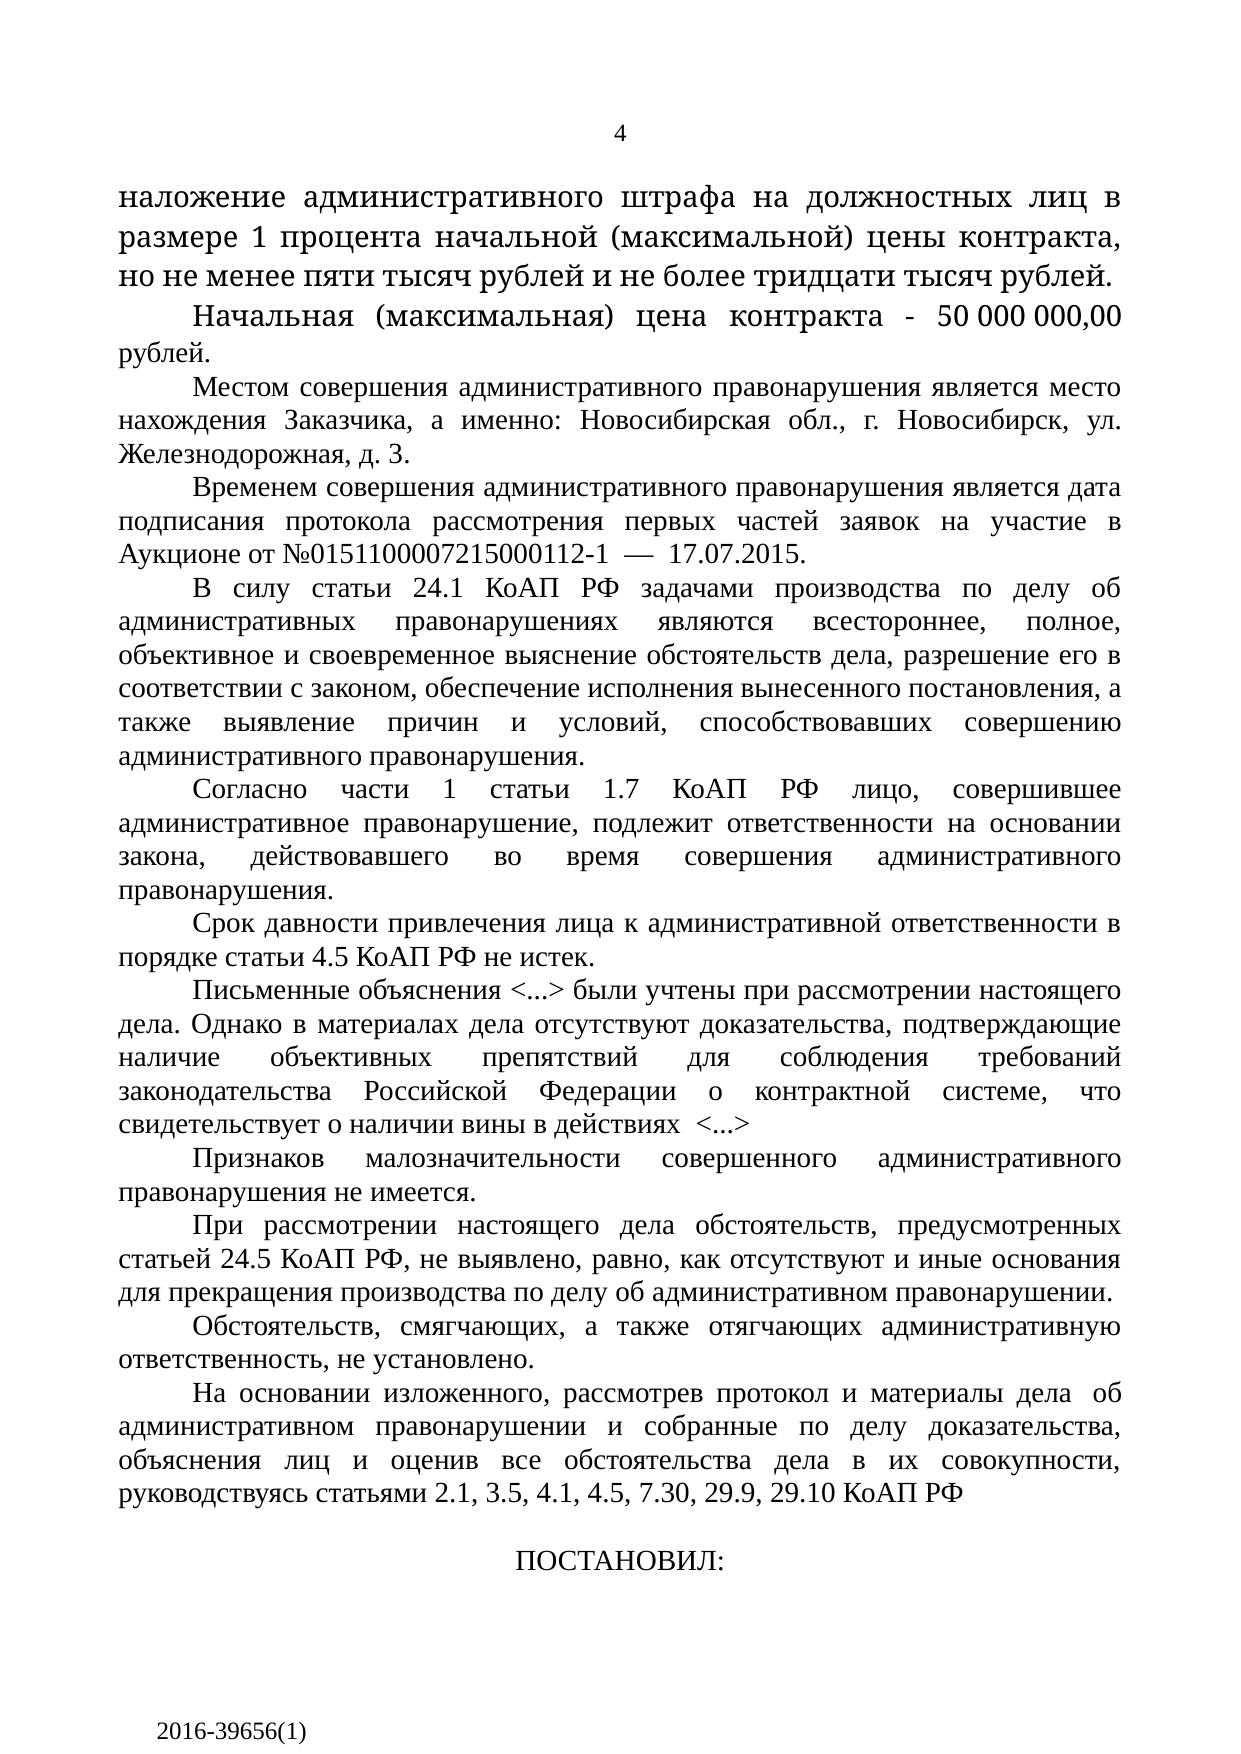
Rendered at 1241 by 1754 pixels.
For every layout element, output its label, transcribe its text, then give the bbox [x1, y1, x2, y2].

text Признаков малозначительности совершенного административного правонарушения не имеется. [118, 1140, 1122, 1207]
text Согласно части 1 статьи 1.7 КоАП РФ лицо, совершившее административное правонарушение, подлежит ответственности на основании закона, действовавшего во время совершения административного правонарушения. [118, 771, 1122, 905]
text На основании изложенного, рассмотрев протокол и материалы дела об административном правонарушении и собранные по делу доказательства, объяснения лиц и оценив все обстоятельства дела в их совокупности, руководствуясь статьями 2.1, 3.5, 4.1, 4.5, 7.30, 29.9, 29.10 КоАП РФ [118, 1375, 1122, 1509]
text Местом совершения административного правонарушения является место нахождения Заказчика, а именно: Новосибирская обл., г. Новосибирск, ул. Железнодорожная, д. 3. [118, 369, 1122, 469]
text В силу статьи 24.1 КоАП РФ задачами производства по делу об административных правонарушениях являются всестороннее, полное, объективное и своевременное выяснение обстоятельств дела, разрешение его в соответствии с законом, обеспечение исполнения вынесенного постановления, а также выявление причин и условий, способствовавших совершению административного правонарушения. [118, 570, 1122, 771]
text Письменные объяснения <...> были учтены при рассмотрении настоящего дела. Однако в материалах дела отсутствуют доказательства, подтверждающие наличие объективных препятствий для соблюдения требований законодательства Российской Федерации о контрактной системе, что свидетельствует о наличии вины в действиях <...> [118, 972, 1122, 1140]
text Обстоятельств, смягчающих, а также отягчающих административную ответственность, не установлено. [118, 1308, 1122, 1375]
text Временем совершения административного правонарушения является дата подписания протокола рассмотрения первых частей заявок на участие в Аукционе от №0151100007215000112-1 — 17.07.2015. [118, 469, 1122, 570]
text Срок давности привлечения лица к административной ответственности в порядке статьи 4.5 КоАП РФ не истек. [118, 905, 1122, 972]
text ПОСТАНОВИЛ: [118, 1543, 1122, 1576]
text При рассмотрении настоящего дела обстоятельств, предусмотренных статьей 24.5 КоАП РФ, не выявлено, равно, как отсутствуют и иные основания для прекращения производства по делу об административном правонарушении. [118, 1207, 1122, 1308]
text Начальная (максимальная) цена контракта - 50 000 000,00 рублей. [118, 295, 1122, 369]
text наложение административного штрафа на должностных лиц в размере 1 процента начальной (максимальной) цены контракта, но не менее пяти тысяч рублей и не более тридцати тысяч рублей. [118, 176, 1122, 295]
